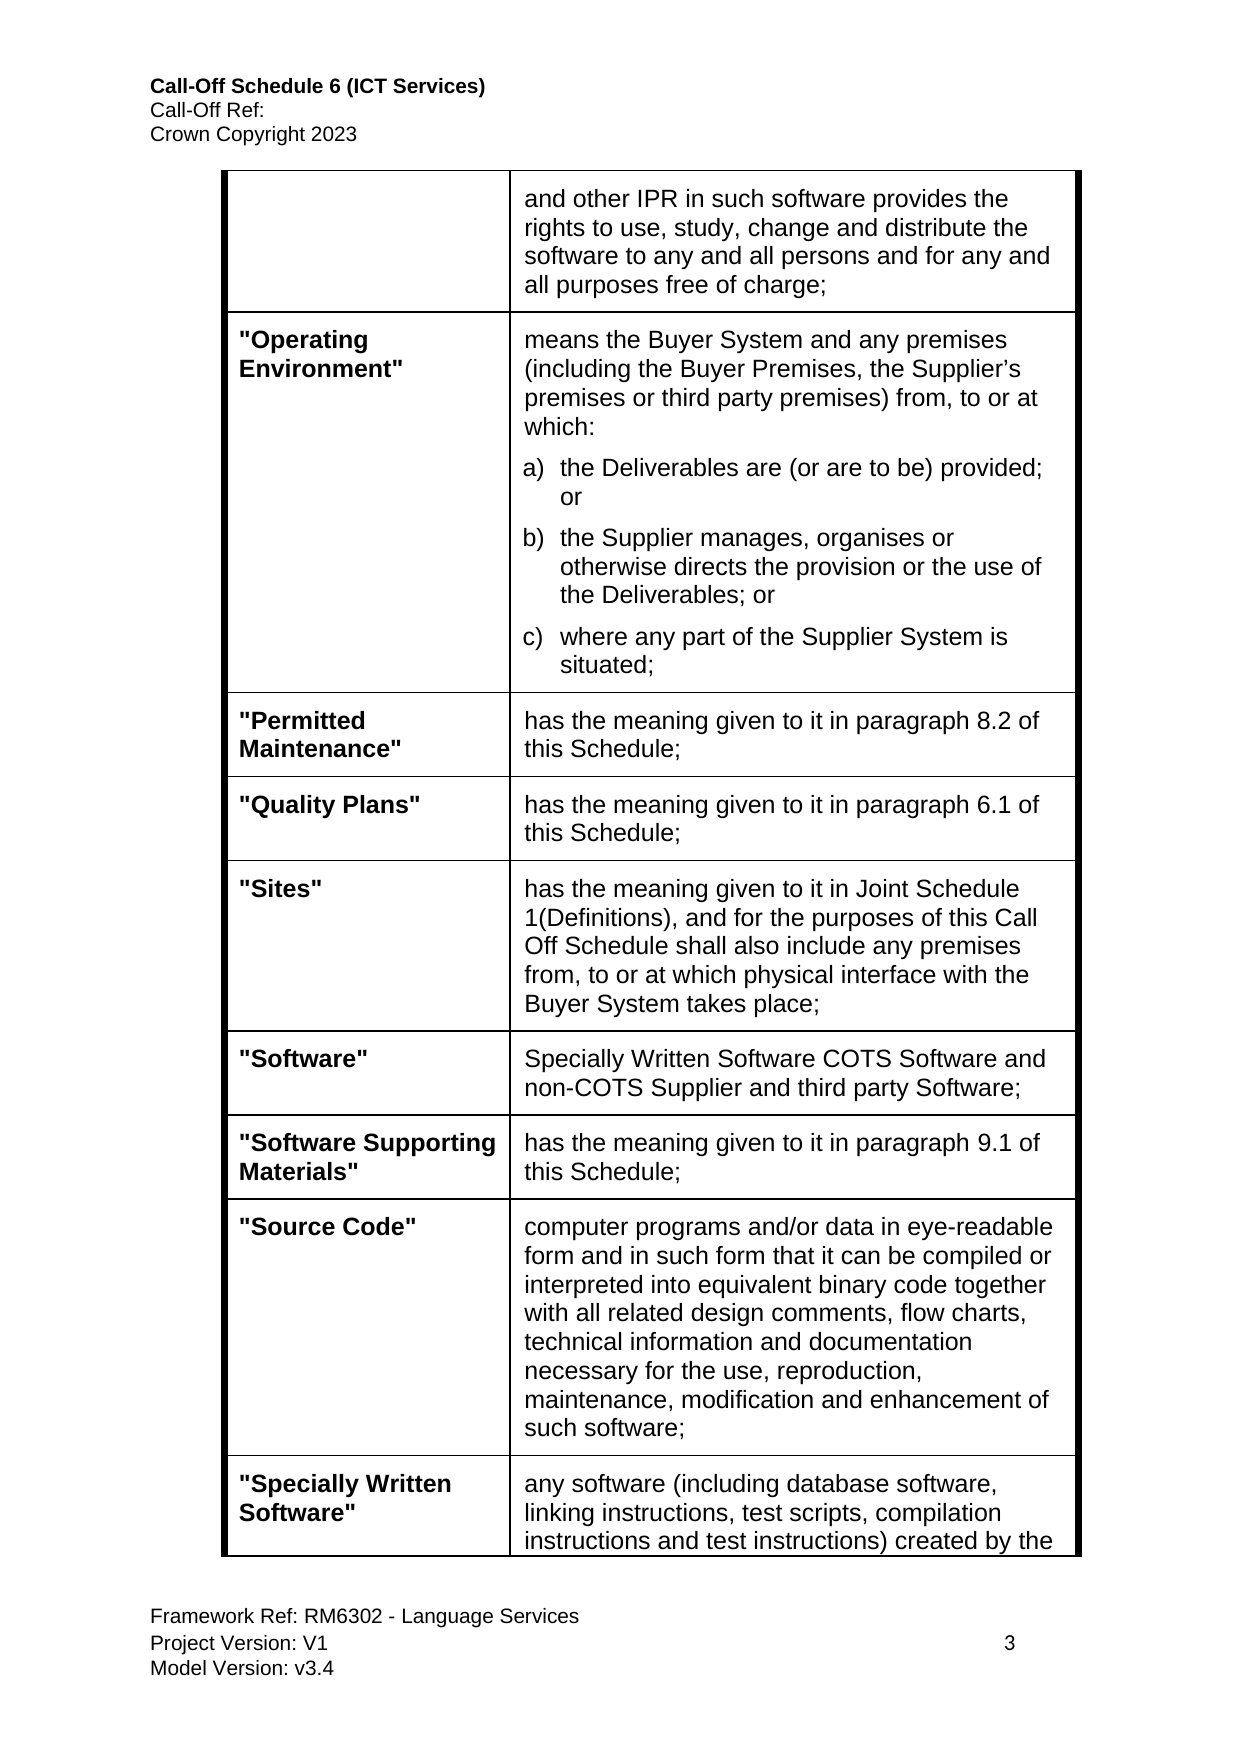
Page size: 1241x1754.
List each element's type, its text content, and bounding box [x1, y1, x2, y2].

table_cell "Specially Written Software" [228, 1456, 509, 1555]
table_cell "Operating Environment" [228, 313, 509, 692]
table_cell "Quality Plans" [228, 777, 509, 860]
table_cell [228, 171, 509, 311]
table_cell "Permitted Maintenance" [228, 693, 509, 776]
table_cell has the meaning given to it in paragraph 8.2 of this Schedule; [511, 693, 1075, 776]
table_cell "Software Supporting Materials" [228, 1116, 509, 1198]
table_cell has the meaning given to it in Joint Schedule 1(Definitions), and for the purposes of this Call Off Schedule shall also include any premises from, to or at which physical interface with the Buyer System takes place; [511, 861, 1075, 1030]
table_cell and other IPR in such software provides the rights to use, study, change and distribute the software to any and all persons and for any and all purposes free of charge; [511, 171, 1075, 311]
table_cell has the meaning given to it in paragraph 6.1 of this Schedule; [511, 777, 1075, 860]
table_cell has the meaning given to it in paragraph 9.1 of this Schedule; [511, 1116, 1075, 1198]
table_cell "Source Code" [228, 1200, 509, 1455]
table_cell Specially Written Software COTS Software and non-COTS Supplier and third party Software; [511, 1032, 1075, 1114]
table_cell any software (including database software, linking instructions, test scripts, compilation instructions and test instructions) created by the [511, 1456, 1075, 1555]
table_cell means the Buyer System and any premises (including the Buyer Premises, the Supplier’s premises or third party premises) from, to or at which: the Deliverables are (or are to be) provided; or the Supplier manages, organises or otherwise directs the provision or the use of the Deliverables; or where any part of the Supplier System is situated; [511, 313, 1075, 692]
table_cell "Software" [228, 1032, 509, 1114]
table_cell "Sites" [228, 861, 509, 1030]
table_cell computer programs and/or data in eye-readable form and in such form that it can be compiled or interpreted into equivalent binary code together with all related design comments, flow charts, technical information and documentation necessary for the use, reproduction, maintenance, modification and enhancement of such software; [511, 1200, 1075, 1455]
